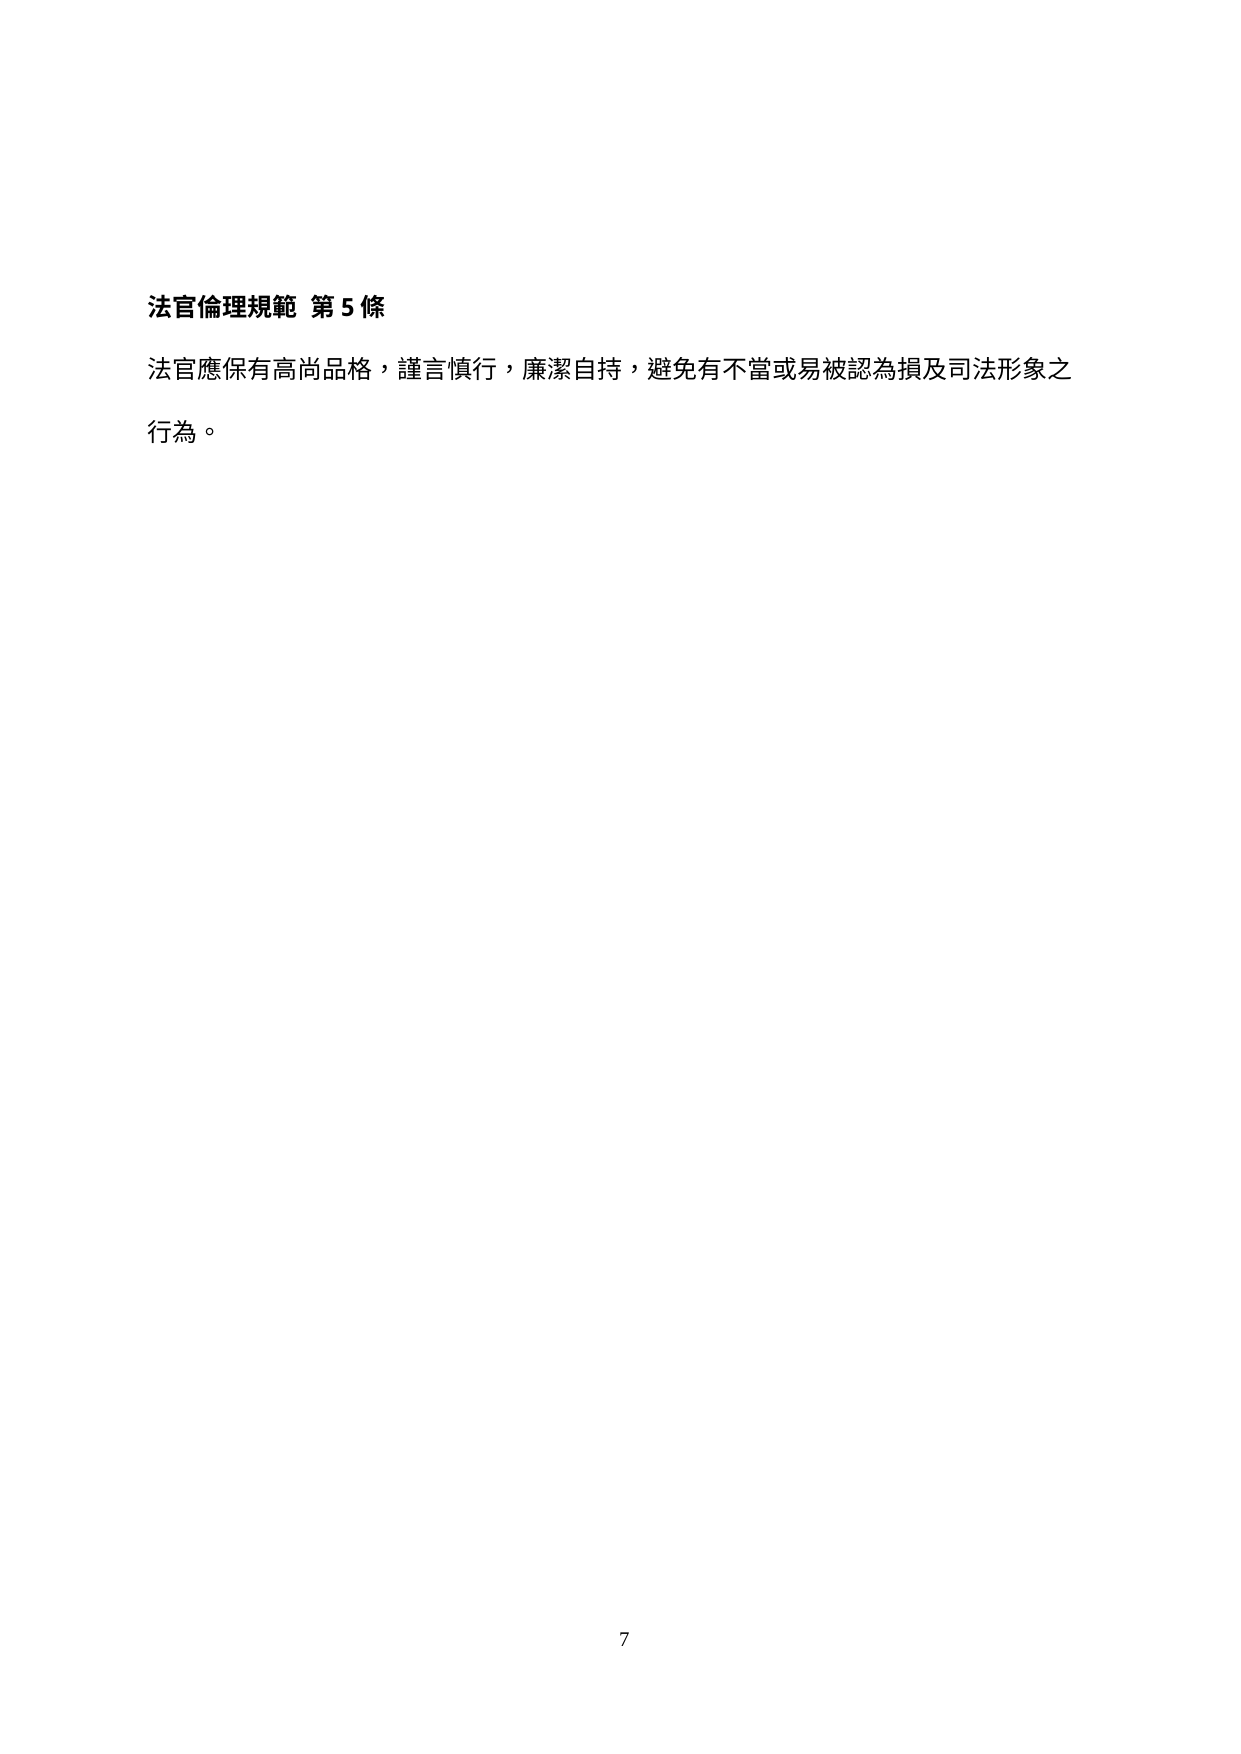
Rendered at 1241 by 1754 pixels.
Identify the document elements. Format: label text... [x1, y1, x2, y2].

text 法官應保有高尚品格，謹言慎行，廉潔自持，避免有不當或易被認為損及司法形象之行為。 [148, 326, 1092, 451]
text 法官倫理規範 第5條 [148, 264, 1092, 326]
